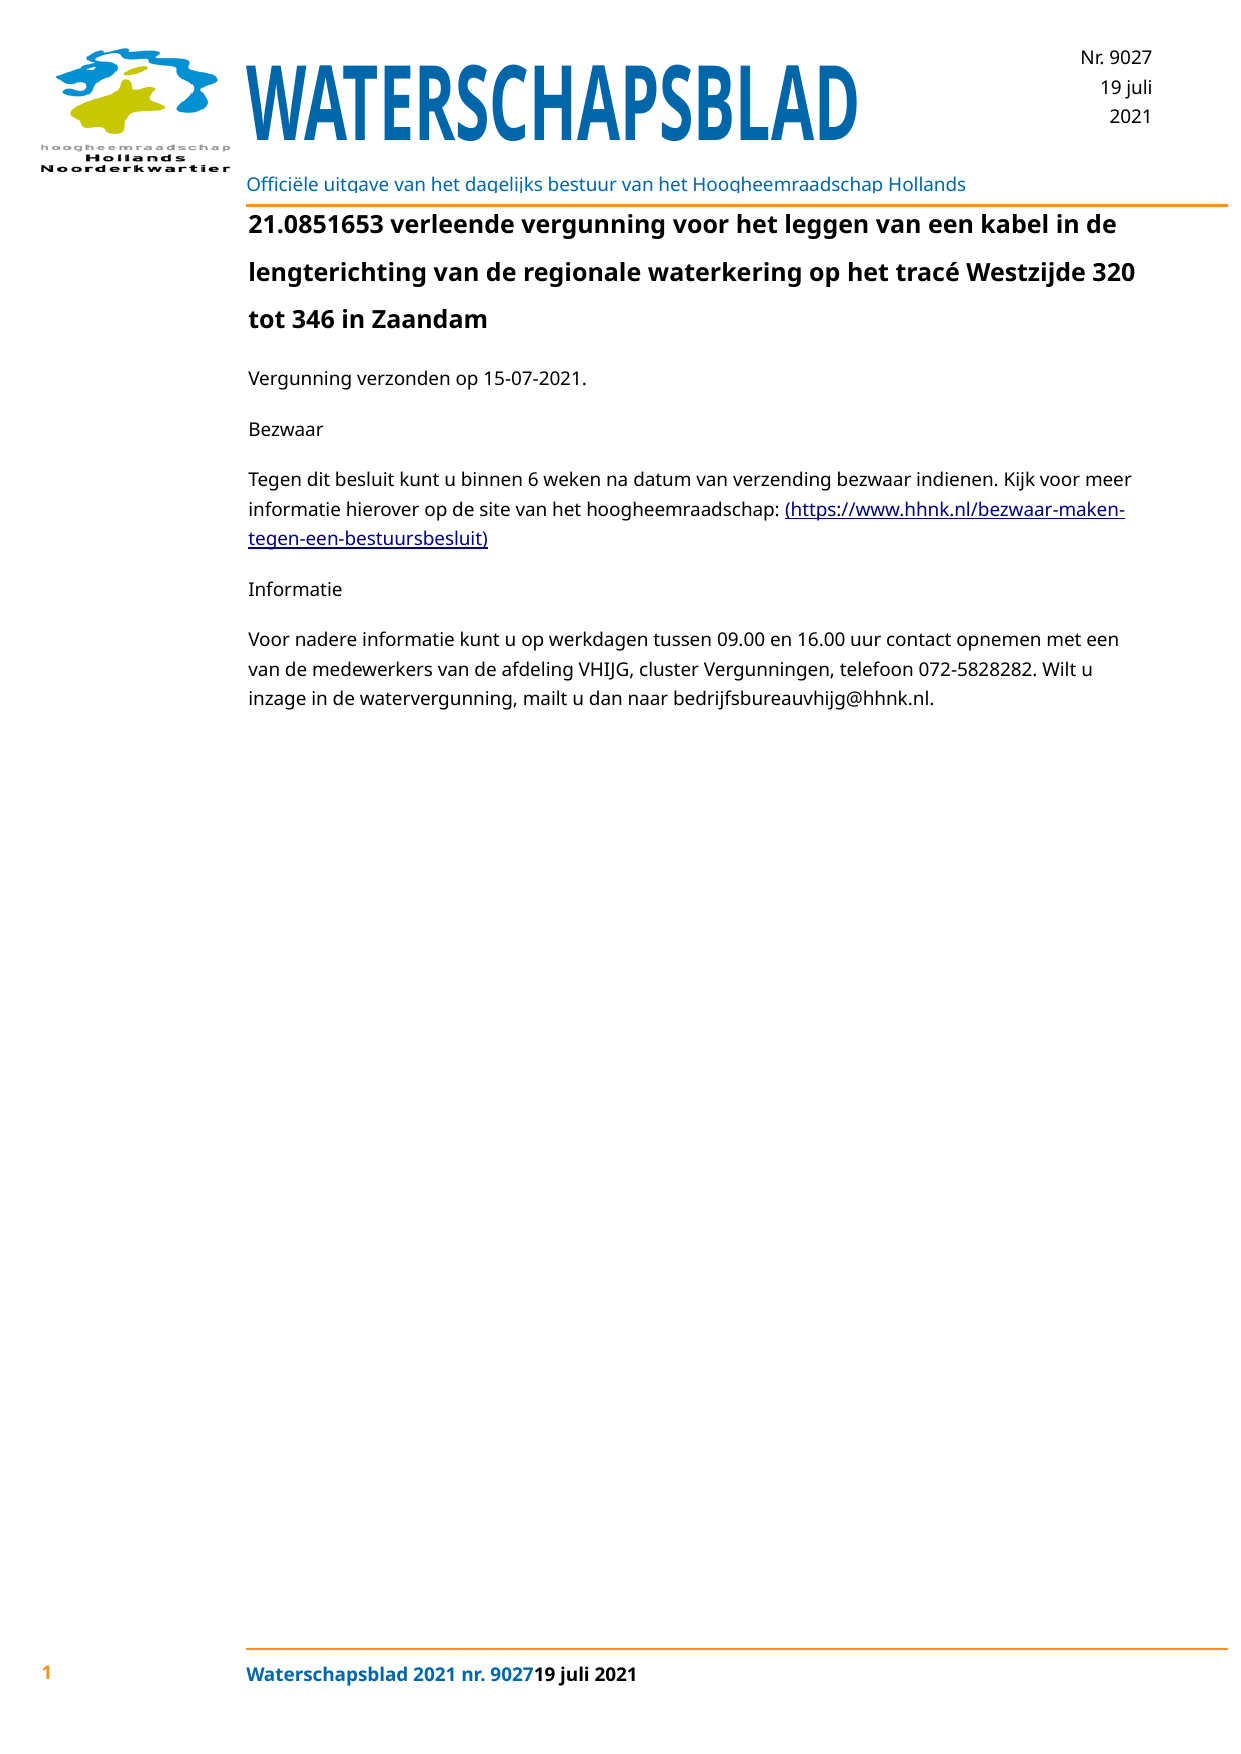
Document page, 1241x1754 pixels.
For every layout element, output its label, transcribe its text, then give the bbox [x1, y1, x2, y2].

picture [41, 47, 231, 172]
text 21.0851653 verleende vergunning voor het leggen van een kabel in de lengterichting van de regionale waterkering op het tracé Westzijde 320 tot 346 in Zaandam [248, 207, 1152, 336]
text Informatie [248, 576, 1152, 602]
text Tegen dit besluit kunt u binnen 6 weken na datum van verzending bezwaar indienen. Kijk voor meer informatie hierover op de site van het hoogheemraadschap: (https://www.hhnk.nl/bezwaar-maken-tegen-een-bestuursbesluit) [248, 466, 1152, 551]
text Voor nadere informatie kunt u op werkdagen tussen 09.00 en 16.00 uur contact opnemen met een van de medewerkers van de afdeling VHIJG, cluster Vergunningen, telefoon 072-5828282. Wilt u inzage in de watervergunning, mailt u dan naar bedrijfsbureauvhijg@hhnk.nl. [248, 626, 1152, 711]
text Vergunning verzonden op 15-07-2021. [248, 366, 1152, 391]
text Bezwaar [248, 416, 1152, 442]
